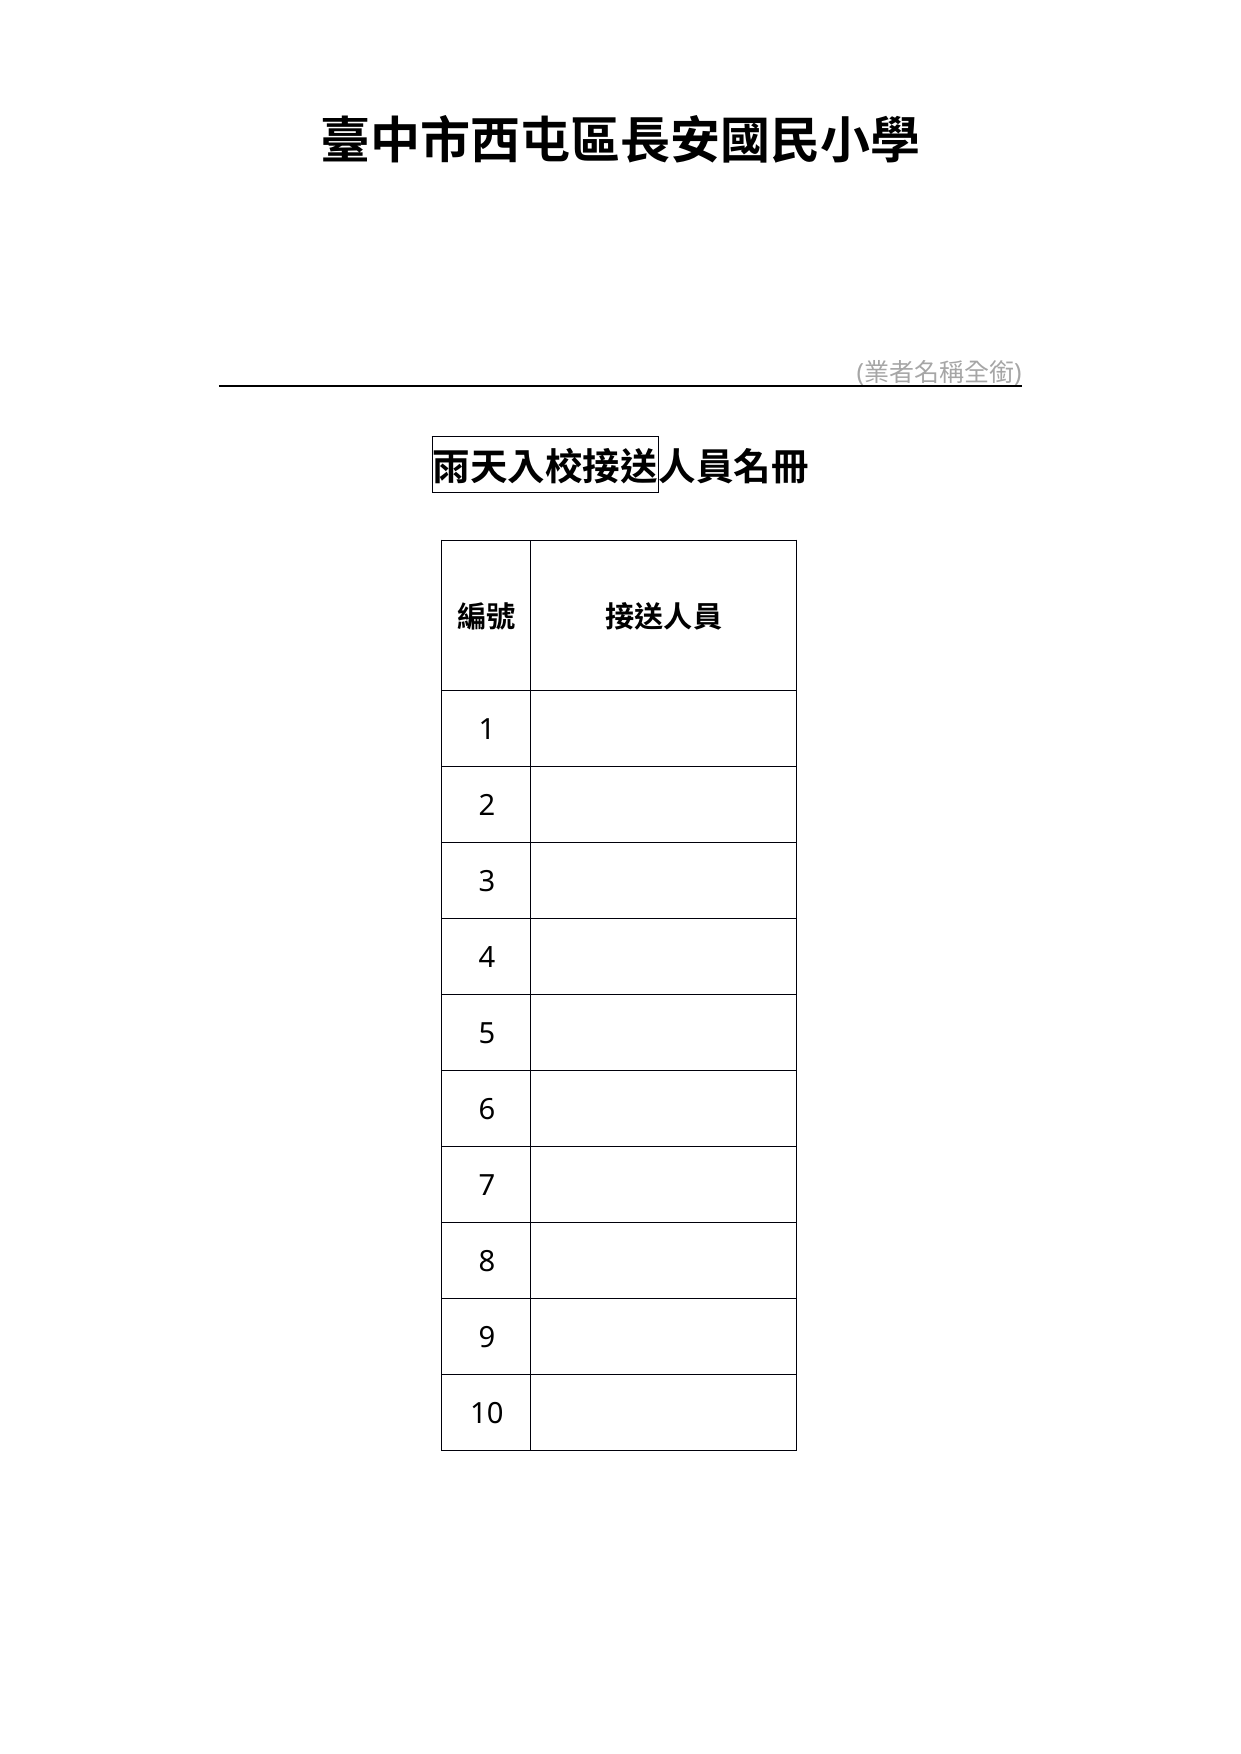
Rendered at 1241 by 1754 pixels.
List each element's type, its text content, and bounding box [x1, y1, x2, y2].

table_cell 5 [442, 995, 530, 1070]
table_cell [531, 691, 796, 766]
table_cell 4 [442, 919, 530, 994]
table_cell [531, 919, 796, 994]
table_cell 3 [442, 843, 530, 918]
table_cell [531, 767, 796, 842]
table_cell [531, 1299, 796, 1374]
table_cell 10 [442, 1375, 530, 1450]
table_cell 8 [442, 1223, 530, 1298]
table_header 接送人員 [531, 541, 796, 689]
table_cell [531, 843, 796, 918]
table_cell 9 [442, 1299, 530, 1374]
table_cell 7 [442, 1147, 530, 1222]
table_cell 1 [442, 691, 530, 766]
text (業者名稱全銜) [89, 352, 1152, 389]
table_cell [531, 1375, 796, 1450]
text 雨天入校接送人員名冊 [89, 427, 1152, 502]
table_cell 2 [442, 767, 530, 842]
table_header 編號 [442, 541, 530, 689]
text 臺中市西屯區長安國民小學 [89, 99, 1152, 174]
table_cell [531, 1147, 796, 1222]
table_cell 6 [442, 1071, 530, 1146]
table_cell [531, 1223, 796, 1298]
table_cell [531, 1071, 796, 1146]
table_cell [531, 995, 796, 1070]
